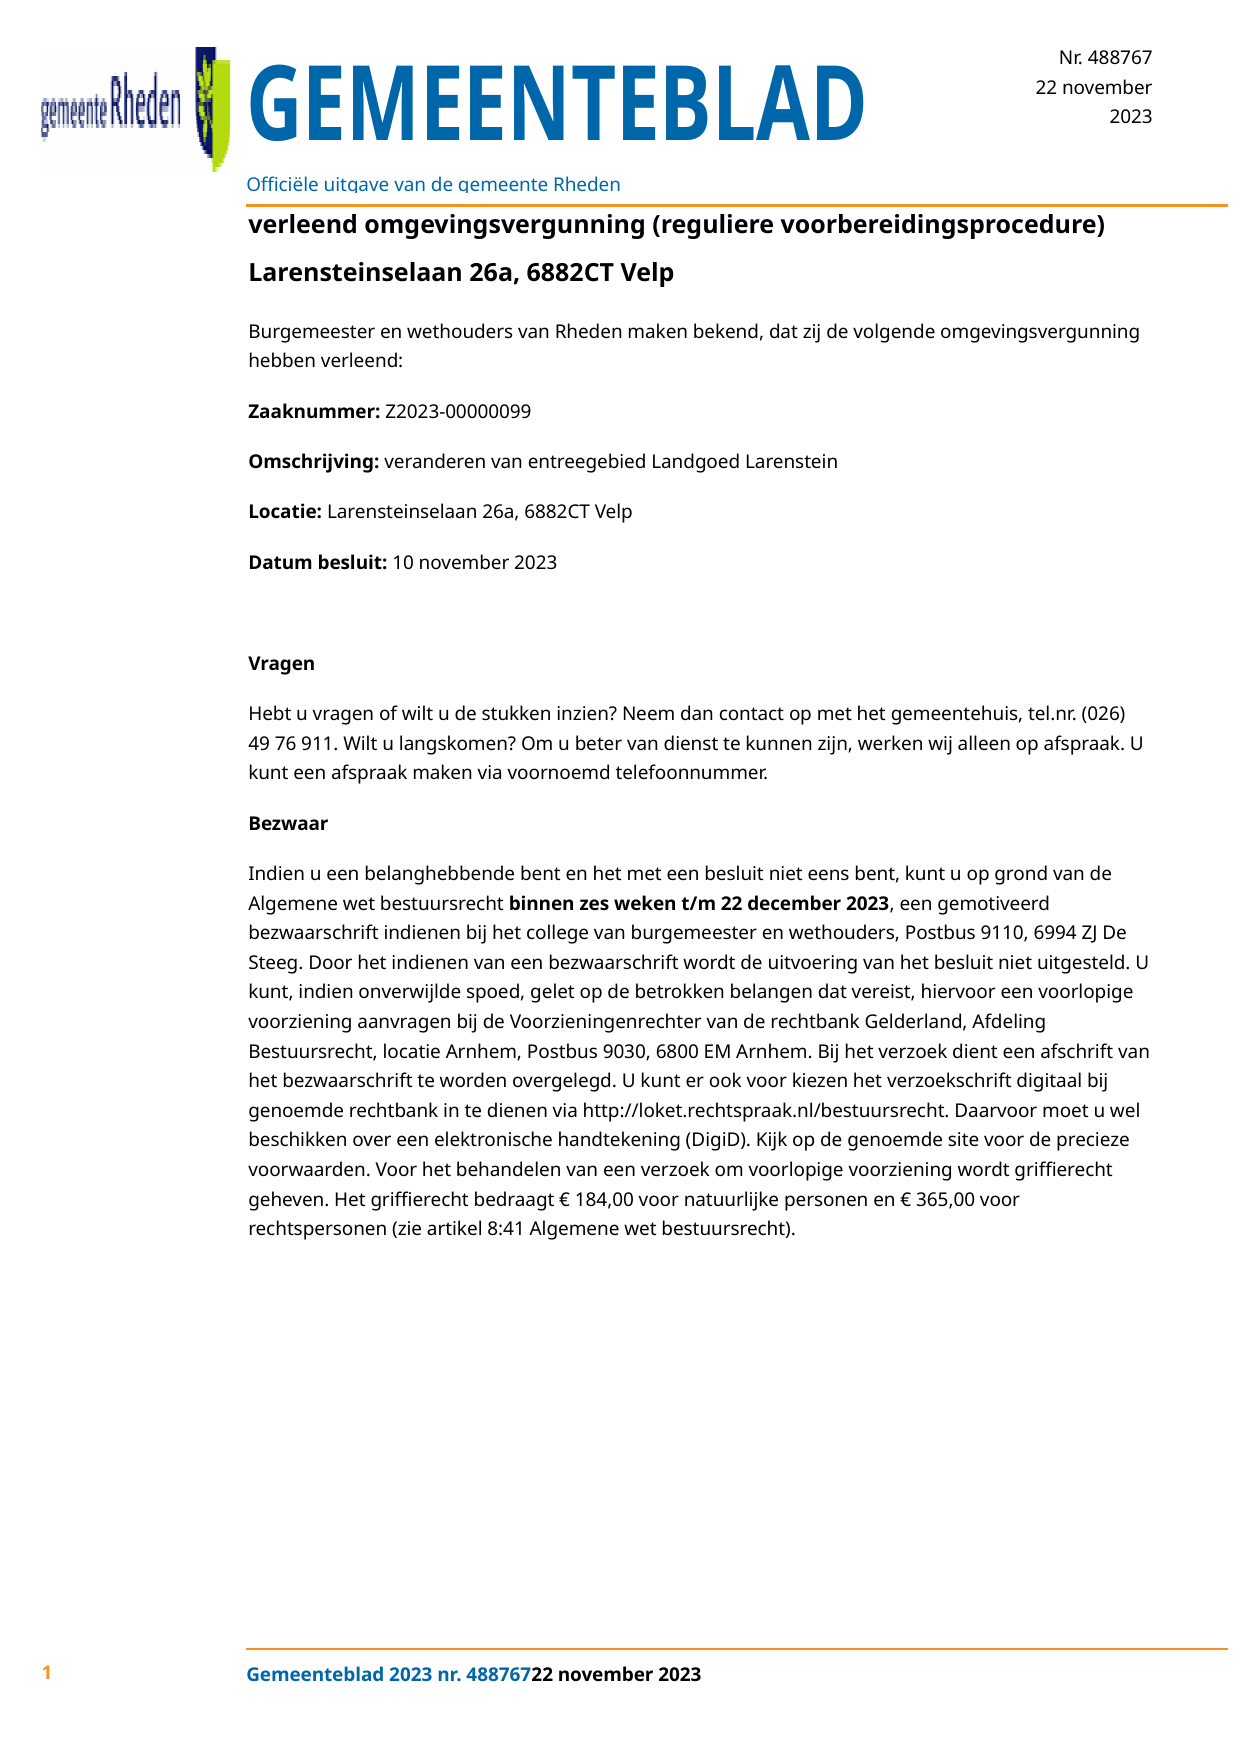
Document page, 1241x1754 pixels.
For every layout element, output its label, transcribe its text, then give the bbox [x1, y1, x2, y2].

text Indien u een belanghebbende bent en het met een besluit niet eens bent, kunt u op grond van de Algemene wet bestuursrecht binnen zes weken t/m 22 december 2023, een gemotiveerd bezwaarschrift indienen bij het college van burgemeester en wethouders, Postbus 9110, 6994 ZJ De Steeg. Door het indienen van een bezwaarschrift wordt de uitvoering van het besluit niet uitgesteld. U kunt, indien onverwijlde spoed, gelet op de betrokken belangen dat vereist, hiervoor een voorlopige voorziening aanvragen bij de Voorzieningenrechter van de rechtbank Gelderland, Afdeling Bestuursrecht, locatie Arnhem, Postbus 9030, 6800 EM Arnhem. Bij het verzoek dient een afschrift van het bezwaarschrift te worden overgelegd. U kunt er ook voor kiezen het verzoekschrift digitaal bij genoemde rechtbank in te dienen via http://loket.rechtspraak.nl/bestuursrecht. Daarvoor moet u wel beschikken over een elektronische handtekening (DigiD). Kijk op de genoemde site voor de precieze voorwaarden. Voor het behandelen van een verzoek om voorlopige voorziening wordt griffierecht geheven. Het griffierecht bedraagt € 184,00 voor natuurlijke personen en € 365,00 voor rechtspersonen (zie artikel 8:41 Algemene wet bestuursrecht). [248, 860, 1152, 1241]
text verleend omgevingsvergunning (reguliere voorbereidingsprocedure) Larensteinselaan 26a, 6882CT Velp [248, 207, 1152, 288]
text Vragen [248, 650, 1152, 676]
text Hebt u vragen of wilt u de stukken inzien? Neem dan contact op met het gemeentehuis, tel.nr. (026) 49 76 911. Wilt u langskomen? Om u beter van dienst te kunnen zijn, werken wij alleen op afspraak. U kunt een afspraak maken via voornoemd telefoonnummer. [248, 700, 1152, 785]
picture [41, 47, 231, 172]
text Omschrijving: veranderen van entreegebied Landgoed Larenstein [248, 448, 1152, 474]
text Bezwaar [248, 810, 1152, 836]
text Burgemeester en wethouders van Rheden maken bekend, dat zij de volgende omgevingsvergunning hebben verleend: [248, 318, 1152, 373]
text Datum besluit: 10 november 2023 [248, 549, 1152, 575]
text Locatie: Larensteinselaan 26a, 6882CT Velp [248, 499, 1152, 524]
text Zaaknummer: Z2023-00000099 [248, 398, 1152, 424]
